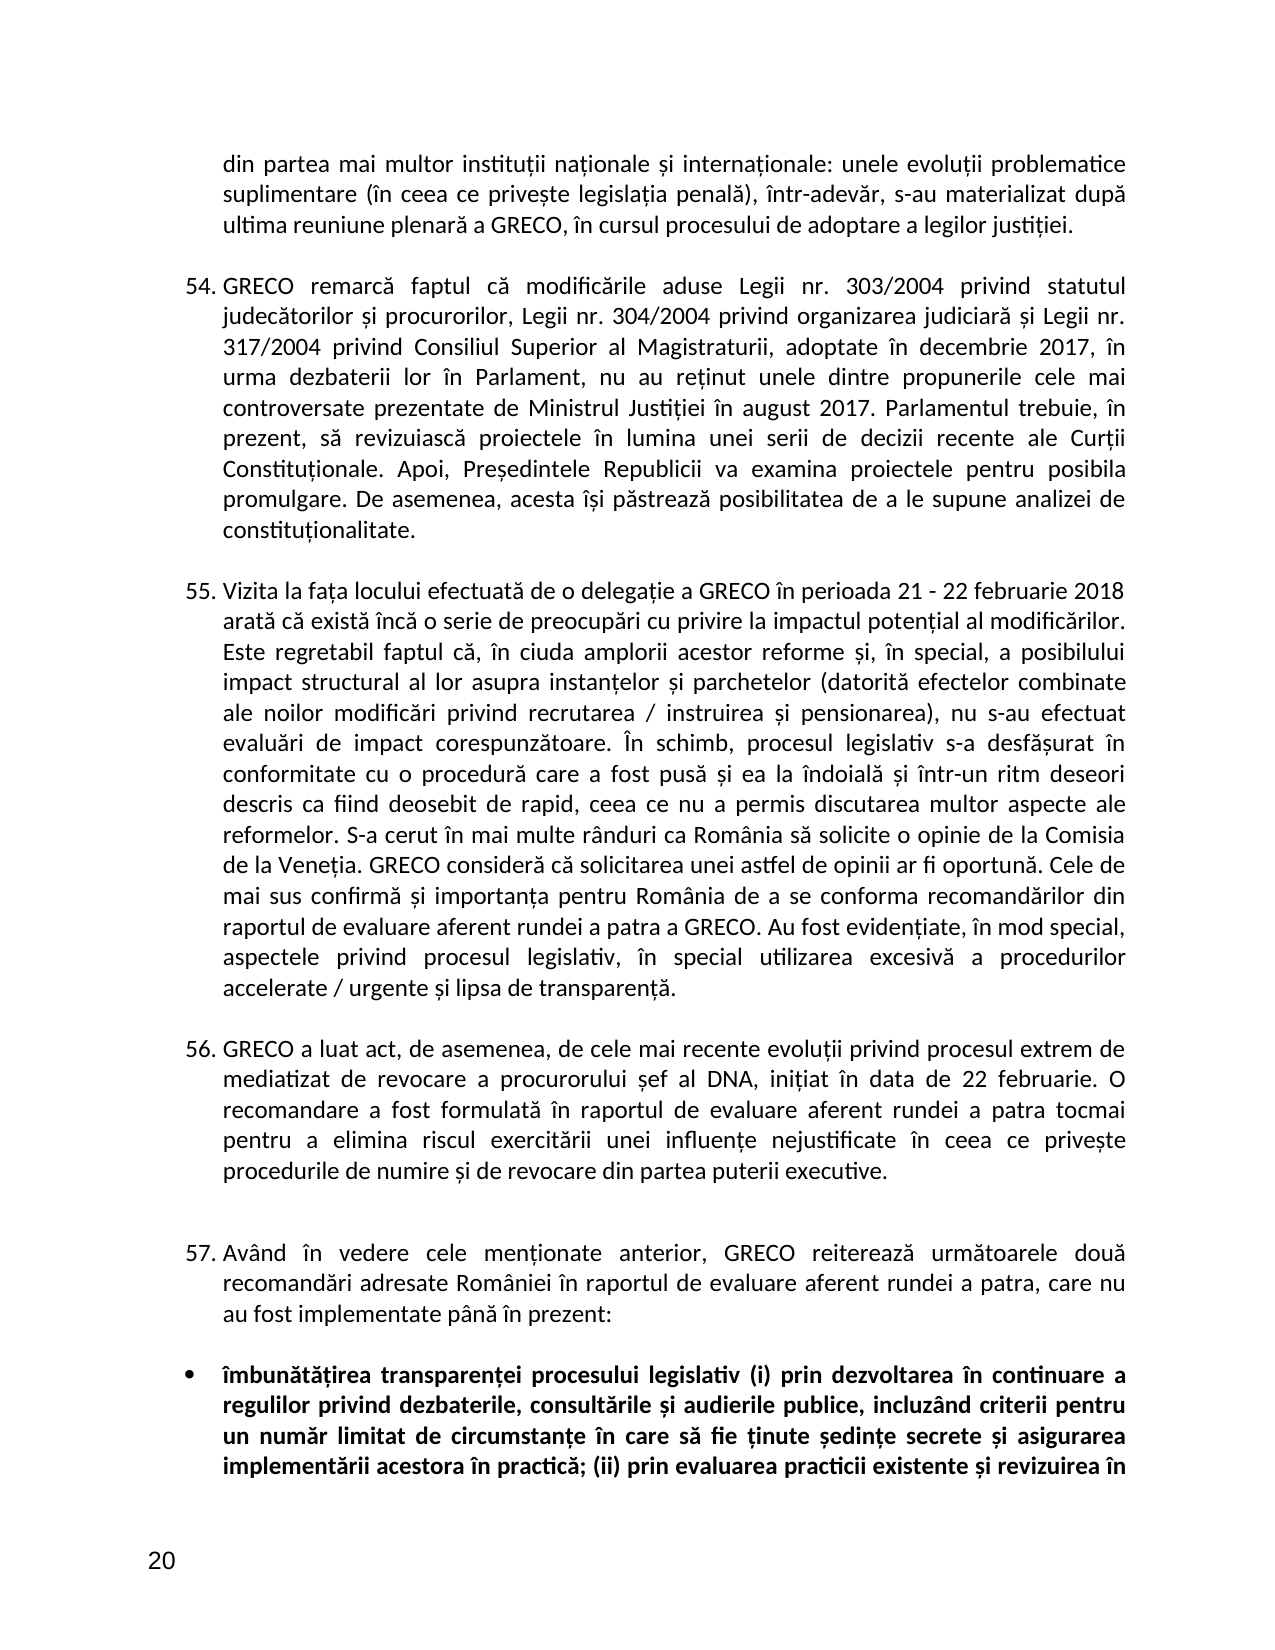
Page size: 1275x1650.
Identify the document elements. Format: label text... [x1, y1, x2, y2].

list Vizita la fața locului efectuată de o delegație a GRECO în perioada 21 - 22 februarie 2018 arată că există încă o serie de preocupări cu privire la impactul potențial al modificărilor. Este regretabil faptul că, în ciuda amplorii acestor reforme și, în special, a posibilului impact structural al lor asupra instanțelor și parchetelor (datorită efectelor combinate ale noilor modificări privind recrutarea / instruirea și pensionarea), nu s-au efectuat evaluări de impact corespunzătoare. În schimb, procesul legislativ s-a desfășurat în conformitate cu o procedură care a fost pusă și ea la îndoială și într-un ritm deseori descris ca fiind deosebit de rapid, ceea ce nu a permis discutarea multor aspecte ale reformelor. S-a cerut în mai multe rânduri ca România să solicite o opinie de la Comisia de la Veneția. GRECO consideră că solicitarea unei astfel de opinii ar fi oportună. Cele de mai sus confirmă și importanța pentru România de a se conforma recomandărilor din raportul de evaluare aferent rundei a patra a GRECO. Au fost evidențiate, în mod special, aspectele privind procesul legislativ, în special utilizarea excesivă a procedurilor accelerate / urgente și lipsa de transparență. [185, 575, 1127, 1002]
list GRECO a luat act, de asemenea, de cele mai recente evoluții privind procesul extrem de mediatizat de revocare a procurorului șef al DNA, inițiat în data de 22 februarie. O recomandare a fost formulată în raportul de evaluare aferent rundei a patra tocmai pentru a elimina riscul exercitării unei influențe nejustificate în ceea ce privește procedurile de numire și de revocare din partea puterii executive. [185, 1033, 1127, 1185]
list din partea mai multor instituții naționale și internaționale: unele evoluții problematice suplimentare (în ceea ce privește legislația penală), într-adevăr, s-au materializat după ultima reuniune plenară a GRECO, în cursul procesului de adoptare a legilor justiției. [185, 148, 1127, 239]
list Având în vedere cele menționate anterior, GRECO reiterează următoarele două recomandări adresate României în raportul de evaluare aferent rundei a patra, care nu au fost implementate până în prezent: [185, 1237, 1127, 1328]
list îmbunătăţirea transparenţei procesului legislativ (i) prin dezvoltarea în continuare a regulilor privind dezbaterile, consultările şi audierile publice, incluzând criterii pentru un număr limitat de circumstanţe în care să fie ţinute şedinţe secrete şi asigurarea implementării acestora în practică; (ii) prin evaluarea practicii existente şi revizuirea în [185, 1359, 1127, 1481]
list GRECO remarcă faptul că modificările aduse Legii nr. 303/2004 privind statutul judecătorilor și procurorilor, Legii nr. 304/2004 privind organizarea judiciară și Legii nr. 317/2004 privind Consiliul Superior al Magistraturii, adoptate în decembrie 2017, în urma dezbaterii lor în Parlament, nu au reținut unele dintre propunerile cele mai controversate prezentate de Ministrul Justiției în august 2017. Parlamentul trebuie, în prezent, să revizuiască proiectele în lumina unei serii de decizii recente ale Curții Constituționale. Apoi, Președintele Republicii va examina proiectele pentru posibila promulgare. De asemenea, acesta își păstrează posibilitatea de a le supune analizei de constituționalitate. [185, 270, 1127, 544]
